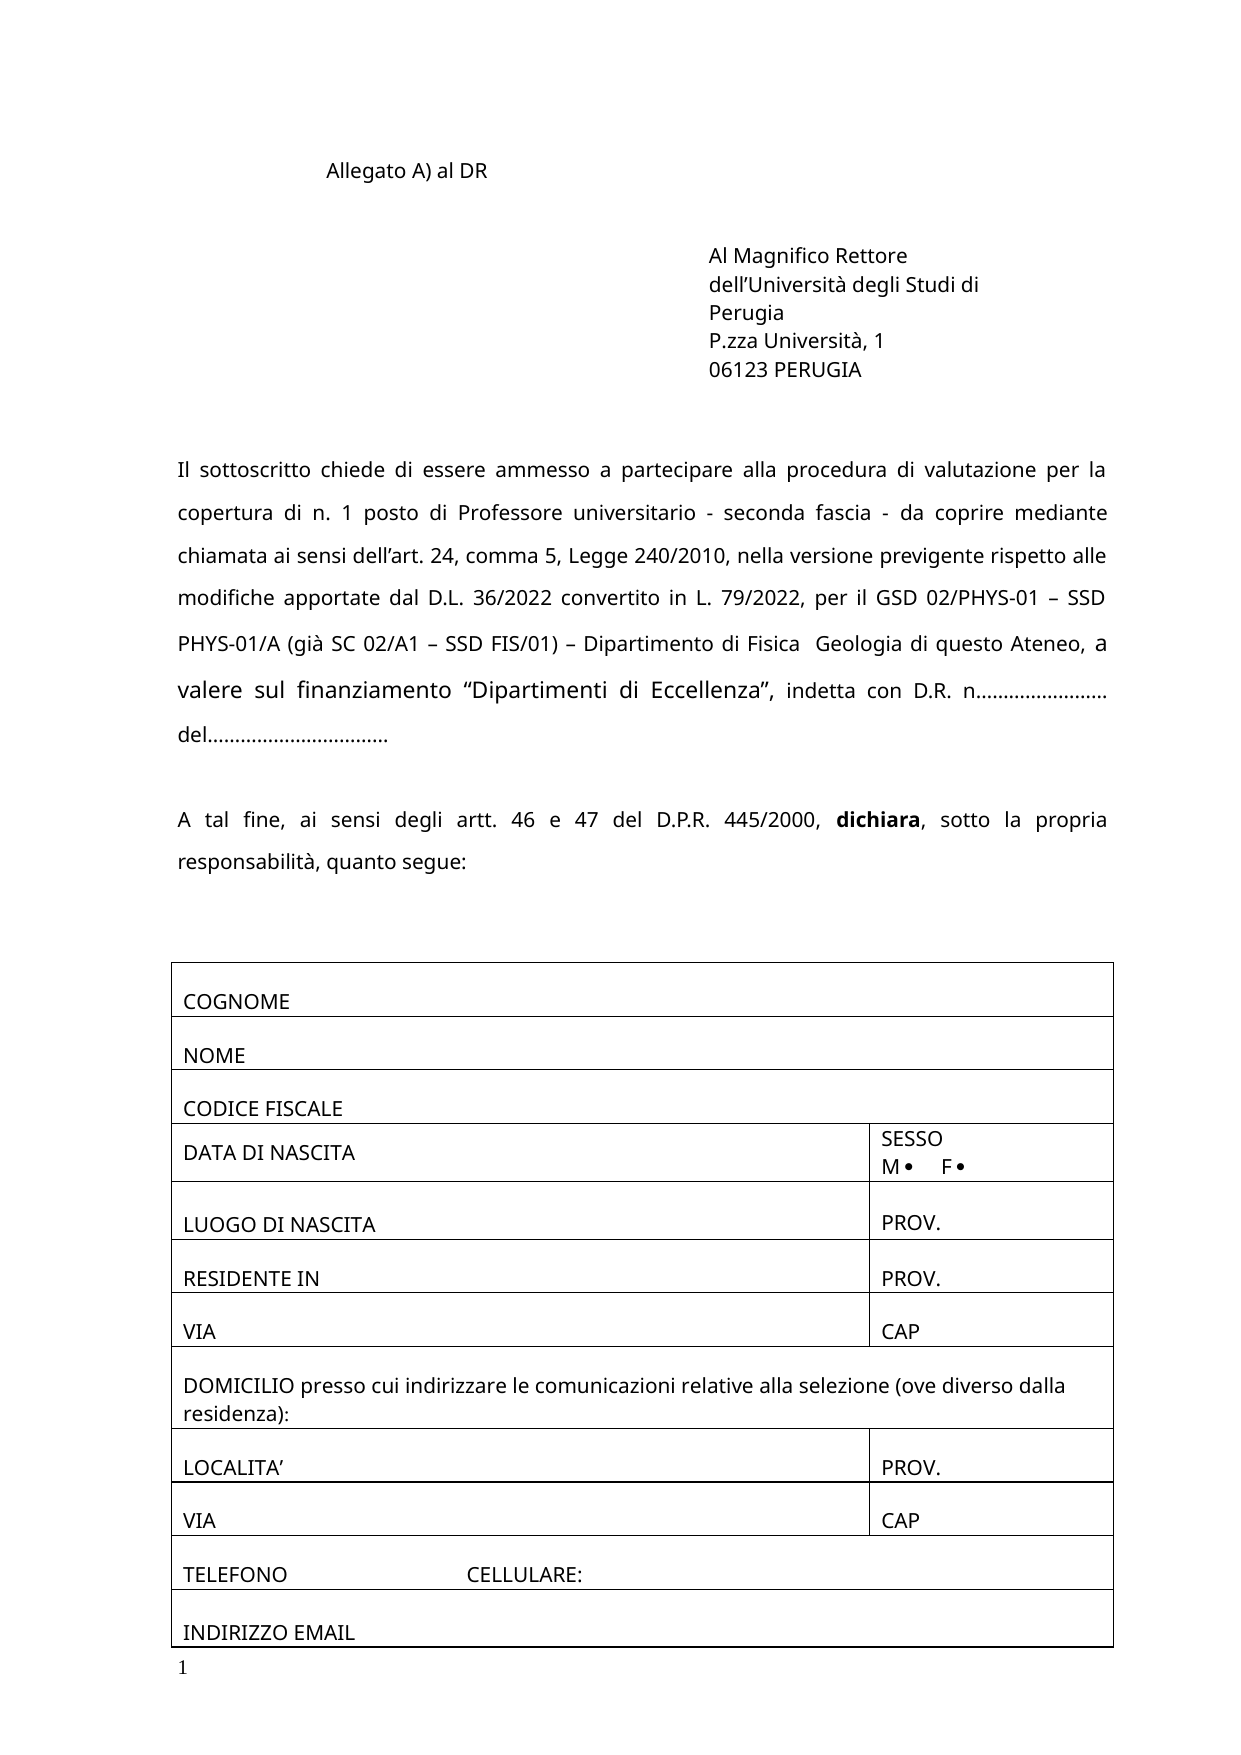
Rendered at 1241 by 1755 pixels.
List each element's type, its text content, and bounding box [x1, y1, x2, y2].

table_cell CODICE FISCALE [172, 1070, 1113, 1123]
table_cell PROV. [870, 1182, 1113, 1239]
table_cell TELEFONO CELLULARE: [172, 1536, 1113, 1588]
text Il sottoscritto chiede di essere ammesso a partecipare alla procedura di valutazione per la copertura di n. 1 posto di Professore universitario - seconda fascia - da coprire mediante chiamata ai sensi dell’art. 24, comma 5, Legge 240/2010, nella versione previgente rispetto alle modifiche apportate dal D.L. 36/2022 convertito in L. 79/2022, per il GSD 02/PHYS-01 – SSD PHYS-01/A (già SC 02/A1 – SSD FIS/01) – Dipartimento di Fisica Geologia di questo Ateneo, a valere sul finanziamento “Dipartimenti di Eccellenza”, indetta con D.R. n……………………del…………………………… [177, 456, 1107, 748]
text Al Magnifico Rettore [177, 241, 1049, 270]
text Allegato A) al DR [177, 156, 487, 184]
table_cell RESIDENTE IN [172, 1240, 869, 1292]
table_header COGNOME [172, 963, 1113, 1016]
text dell’Università degli Studi di [177, 270, 1049, 298]
table_cell VIA [172, 1293, 869, 1346]
table_cell NOME [172, 1017, 1113, 1069]
table_cell INDIRIZZO EMAIL [172, 1590, 1113, 1646]
table_cell CAP [870, 1293, 1113, 1346]
table_cell SESSO M  F  [870, 1124, 1113, 1181]
text P.zza Università, 1 [177, 327, 1049, 355]
table_cell PROV. [870, 1429, 1113, 1481]
text A tal fine, ai sensi degli artt. 46 e 47 del D.P.R. 445/2000, dichiara, sotto la propria responsabilità, quanto segue: [177, 805, 1107, 876]
table_cell PROV. [870, 1240, 1113, 1292]
table_cell DOMICILIO presso cui indirizzare le comunicazioni relative alla selezione (ove diverso dalla residenza): [172, 1347, 1113, 1428]
text 06123 PERUGIA [177, 355, 1049, 383]
table_cell LUOGO DI NASCITA [172, 1182, 869, 1239]
table_cell LOCALITA’ [172, 1429, 869, 1481]
table_cell CAP [870, 1483, 1113, 1535]
text Perugia [177, 298, 1049, 327]
table_cell DATA DI NASCITA [172, 1124, 869, 1181]
table_cell VIA [172, 1483, 869, 1535]
